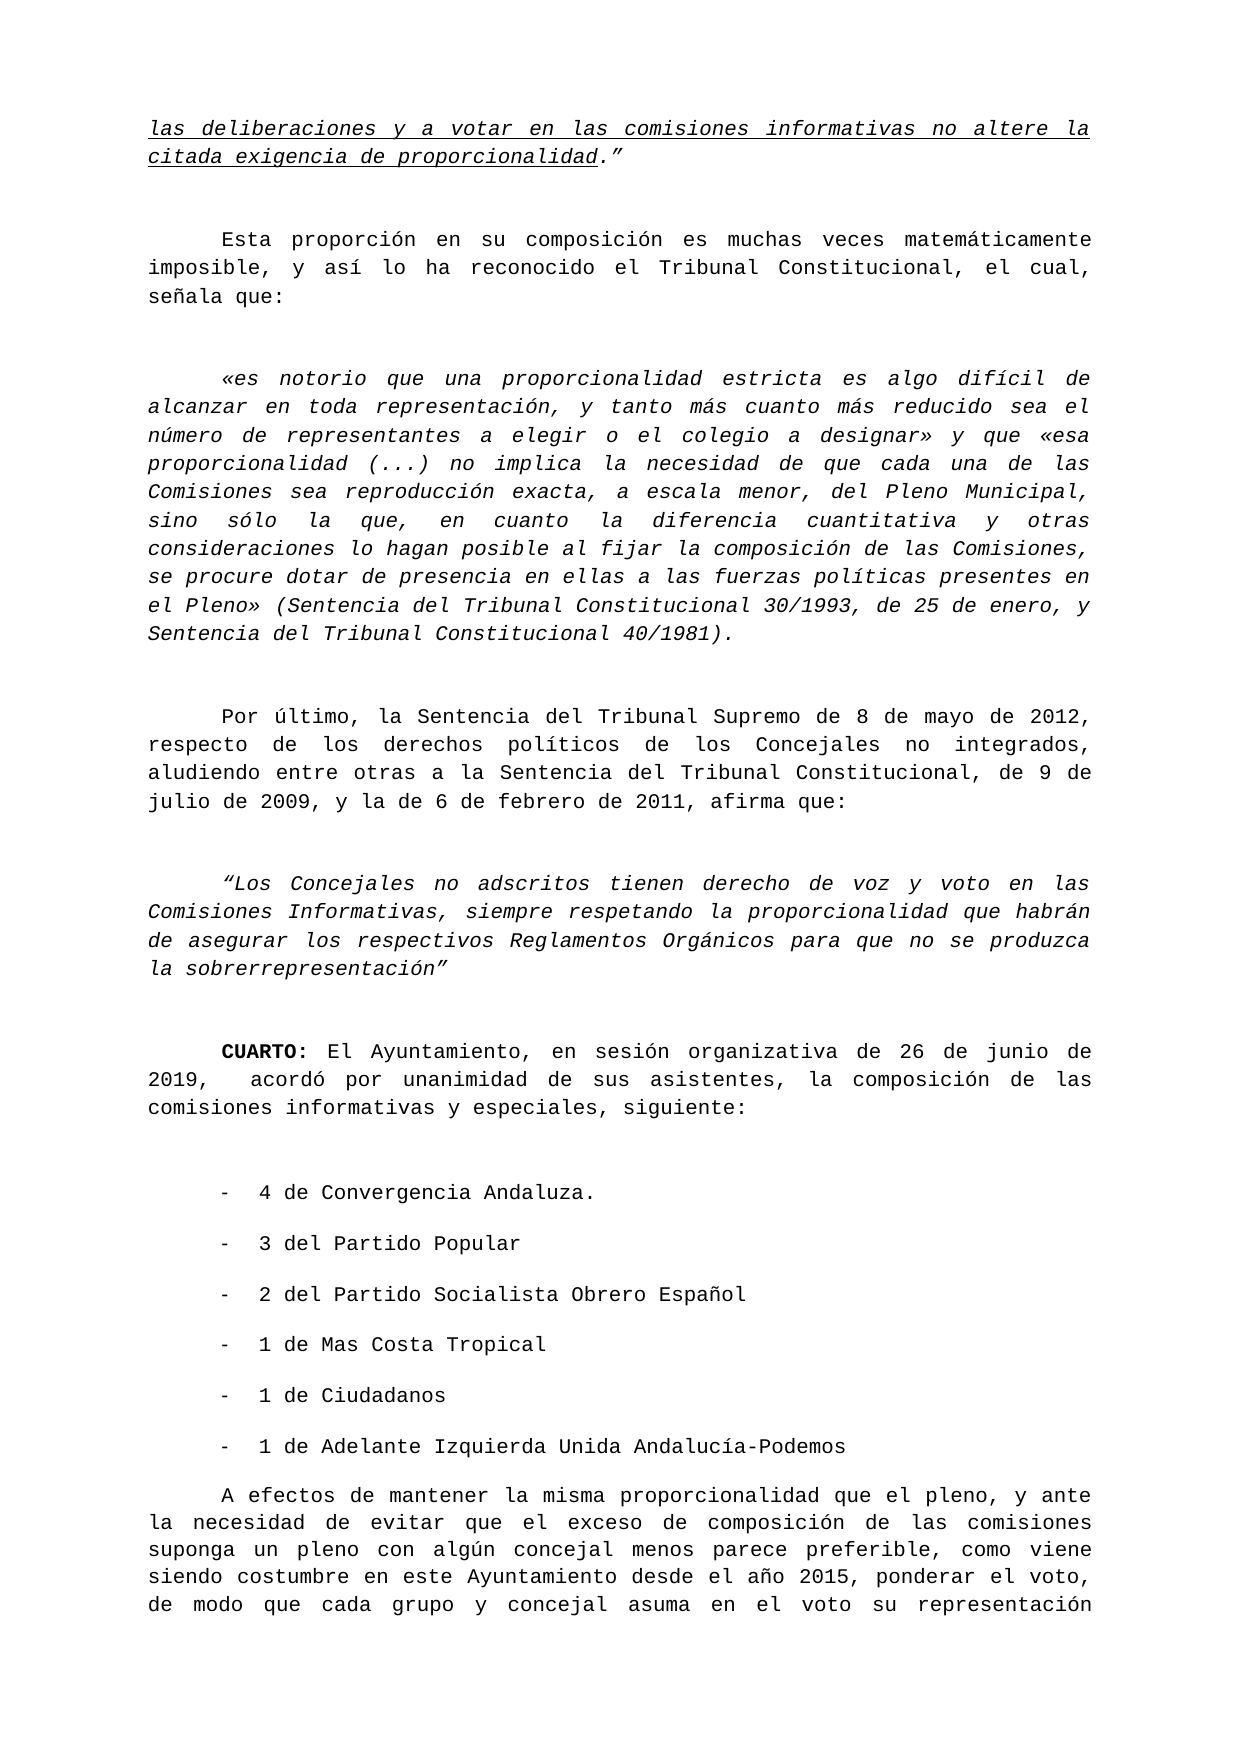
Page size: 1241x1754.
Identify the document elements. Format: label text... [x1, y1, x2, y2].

list 4 de Convergencia Andaluza. [221, 1180, 1093, 1206]
text “Los Concejales no adscritos tienen derecho de voz y voto en las Comisiones Informativas, siempre respetando la proporcionalidad que habrán de asegurar los respectivos Reglamentos Orgánicos para que no se produzca la sobrerrepresentación” [148, 873, 1093, 982]
text Por último, la Sentencia del Tribunal Supremo de 8 de mayo de 2012, respecto de los derechos políticos de los Concejales no integrados, aludiendo entre otras a la Sentencia del Tribunal Constitucional, de 9 de julio de 2009, y la de 6 de febrero de 2011, afirma que: [148, 706, 1093, 814]
text Esta proporción en su composición es muchas veces matemáticamente imposible, y así lo ha reconocido el Tribunal Constitucional, el cual, señala que: [148, 229, 1093, 309]
text «es notorio que una proporcionalidad estricta es algo difícil de alcanzar en toda representación, y tanto más cuanto más reducido sea el número de representantes a elegir o el colegio a designar» y que «esa proporcionalidad (...) no implica la necesidad de que cada una de las Comisiones sea reproducción exacta, a escala menor, del Pleno Municipal, sino sólo la que, en cuanto la diferencia cuantitativa y otras consideraciones lo hagan posible al fijar la composición de las Comisiones, se procure dotar de presencia en ellas a las fuerzas políticas presentes en el Pleno» (Sentencia del Tribunal Constitucional 30/1993, de 25 de enero, y Sentencia del Tribunal Constitucional 40/1981). [148, 368, 1093, 647]
text CUARTO: El Ayuntamiento, en sesión organizativa de 26 de junio de 2019, acordó por unanimidad de sus asistentes, la composición de las comisiones informativas y especiales, siguiente: [148, 1041, 1093, 1121]
list 1 de Adelante Izquierda Unida Andalucía-Podemos [221, 1434, 1093, 1460]
list 3 del Partido Popular [221, 1231, 1093, 1256]
list 1 de Ciudadanos [221, 1383, 1093, 1409]
list 1 de Mas Costa Tropical [221, 1332, 1093, 1358]
text A efectos de mantener la misma proporcionalidad que el pleno, y ante la necesidad de evitar que el exceso de composición de las comisiones suponga un pleno con algún concejal menos parece preferible, como viene siendo costumbre en este Ayuntamiento desde el año 2015, ponderar el voto, de modo que cada grupo y concejal asuma en el voto su representación [148, 1485, 1093, 1617]
text las deliberaciones y a votar en las comisiones informativas no altere la citada exigencia de proporcionalidad.” [148, 118, 1093, 170]
list 2 del Partido Socialista Obrero Español [221, 1281, 1093, 1307]
